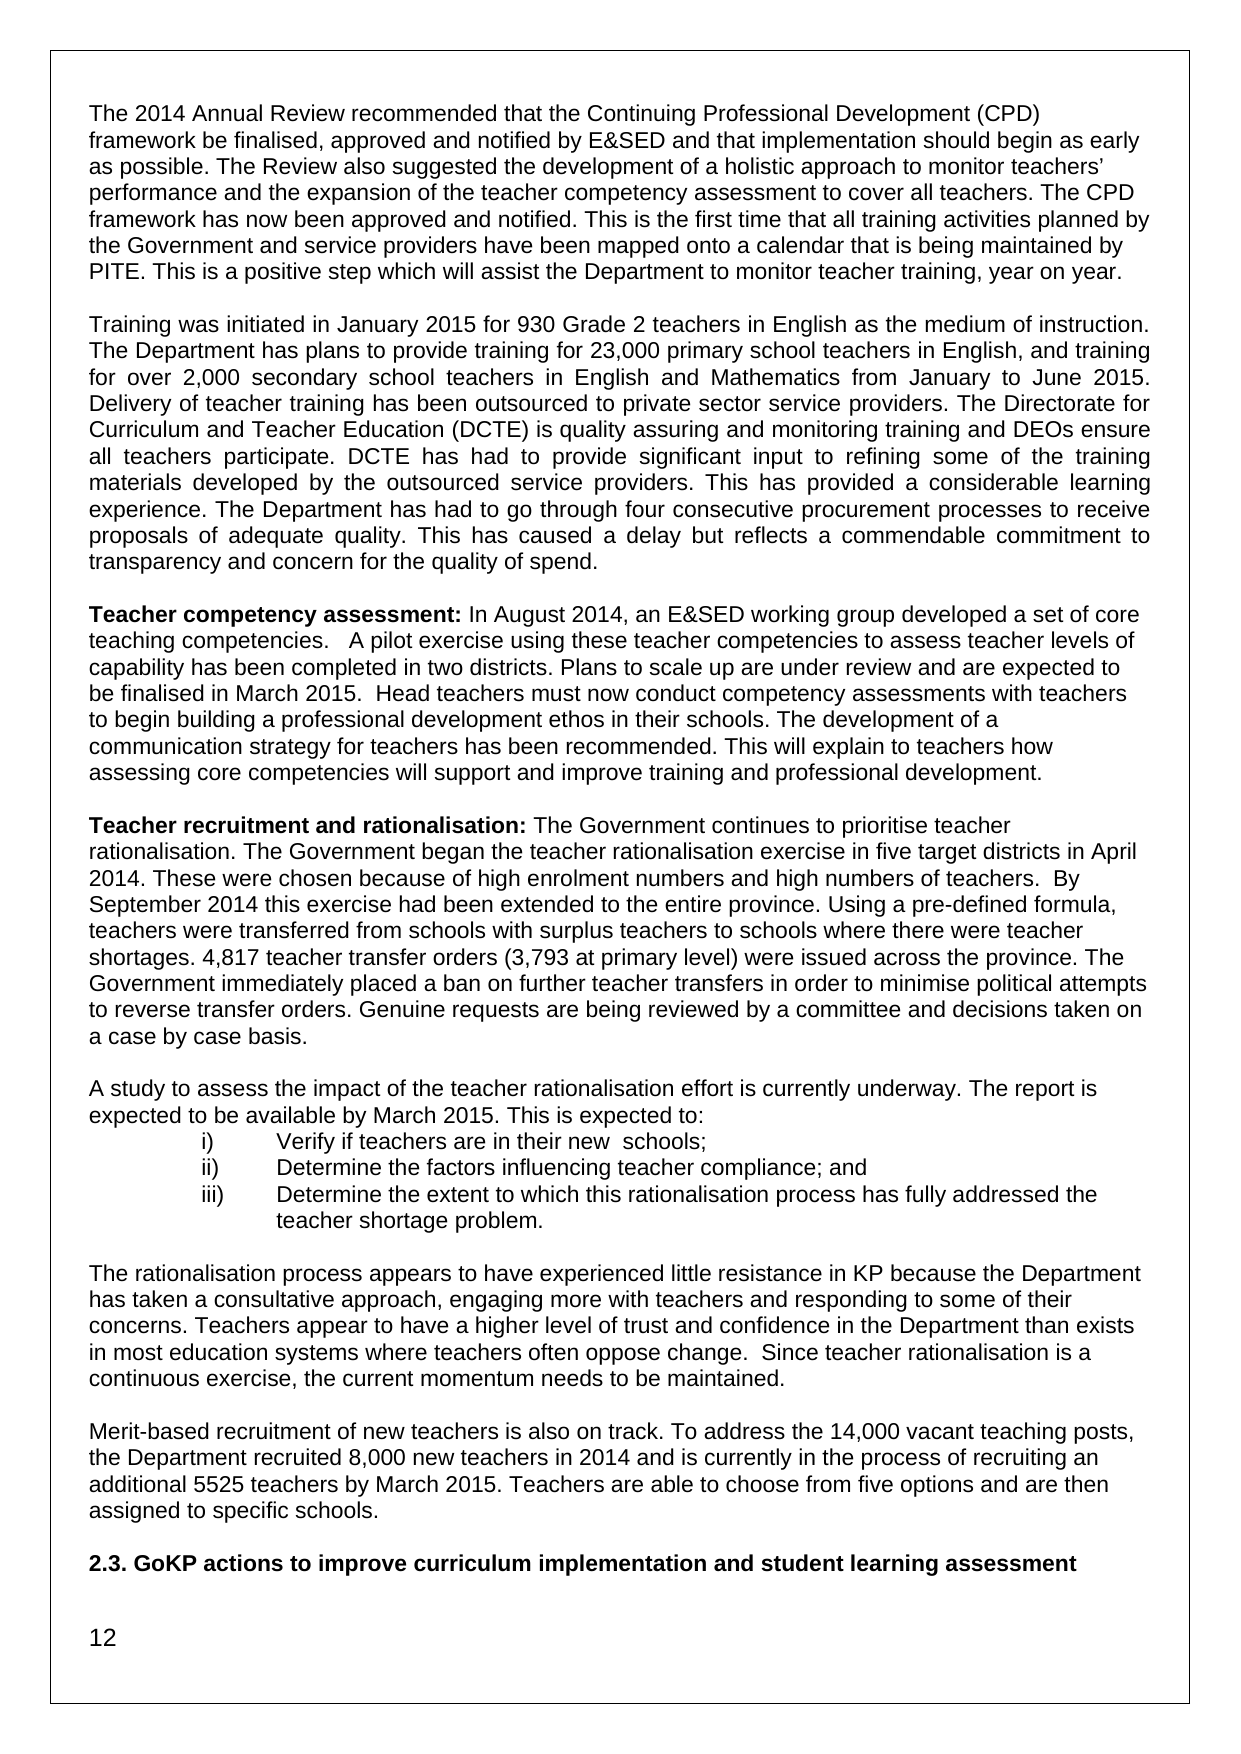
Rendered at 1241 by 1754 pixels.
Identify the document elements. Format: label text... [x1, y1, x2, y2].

text Teacher recruitment and rationalisation: The Government continues to prioritise teacher rationalisation. The Government began the teacher rationalisation exercise in five target districts in April 2014. These were chosen because of high enrolment numbers and high numbers of teachers. By September 2014 this exercise had been extended to the entire province. Using a pre-defined formula, teachers were transferred from schools with surplus teachers to schools where there were teacher shortages. 4,817 teacher transfer orders (3,793 at primary level) were issued across the province. The Government immediately placed a ban on further teacher transfers in order to minimise political attempts to reverse transfer orders. Genuine requests are being reviewed by a committee and decisions taken on a case by case basis. [89, 812, 1152, 1049]
text A study to assess the impact of the teacher rationalisation effort is currently underway. The report is expected to be available by March 2015. This is expected to: [89, 1075, 1152, 1128]
text Training was initiated in January 2015 for 930 Grade 2 teachers in English as the medium of instruction. The Department has plans to provide training for 23,000 primary school teachers in English, and training for over 2,000 secondary school teachers in English and Mathematics from January to June 2015. Delivery of teacher training has been outsourced to private sector service providers. The Directorate for Curriculum and Teacher Education (DCTE) is quality assuring and monitoring training and DEOs ensure all teachers participate. DCTE has had to provide significant input to refining some of the training materials developed by the outsourced service providers. This has provided a considerable learning experience. The Department has had to go through four consecutive procurement processes to receive proposals of adequate quality. This has caused a delay but reflects a commendable commitment to transparency and concern for the quality of spend. [89, 311, 1152, 574]
text 2.3. GoKP actions to improve curriculum implementation and student learning assessment [89, 1550, 1152, 1576]
list Determine the extent to which this rationalisation process has fully addressed the teacher shortage problem. [201, 1181, 1152, 1233]
list Verify if teachers are in their new schools; [201, 1128, 1152, 1154]
list Determine the factors influencing teacher compliance; and [201, 1154, 1152, 1181]
text Teacher competency assessment: In August 2014, an E&SED working group developed a set of core teaching competencies. A pilot exercise using these teacher competencies to assess teacher levels of capability has been completed in two districts. Plans to scale up are under review and are expected to be finalised in March 2015. Head teachers must now conduct competency assessments with teachers to begin building a professional development ethos in their schools. The development of a communication strategy for teachers has been recommended. This will explain to teachers how assessing core competencies will support and improve training and professional development. [89, 601, 1152, 785]
text The rationalisation process appears to have experienced little resistance in KP because the Department has taken a consultative approach, engaging more with teachers and responding to some of their concerns. Teachers appear to have a higher level of trust and confidence in the Department than exists in most education systems where teachers often oppose change. Since teacher rationalisation is a continuous exercise, the current momentum needs to be maintained. [89, 1260, 1152, 1392]
text Merit-based recruitment of new teachers is also on track. To address the 14,000 vacant teaching posts, the Department recruited 8,000 new teachers in 2014 and is currently in the process of recruiting an additional 5525 teachers by March 2015. Teachers are able to choose from five options and are then assigned to specific schools. [89, 1418, 1152, 1523]
text The 2014 Annual Review recommended that the Continuing Professional Development (CPD) framework be finalised, approved and notified by E&SED and that implementation should begin as early as possible. The Review also suggested the development of a holistic approach to monitor teachers’ performance and the expansion of the teacher competency assessment to cover all teachers. The CPD framework has now been approved and notified. This is the first time that all training activities planned by the Government and service providers have been mapped onto a calendar that is being maintained by PITE. This is a positive step which will assist the Department to monitor teacher training, year on year. [89, 100, 1152, 285]
